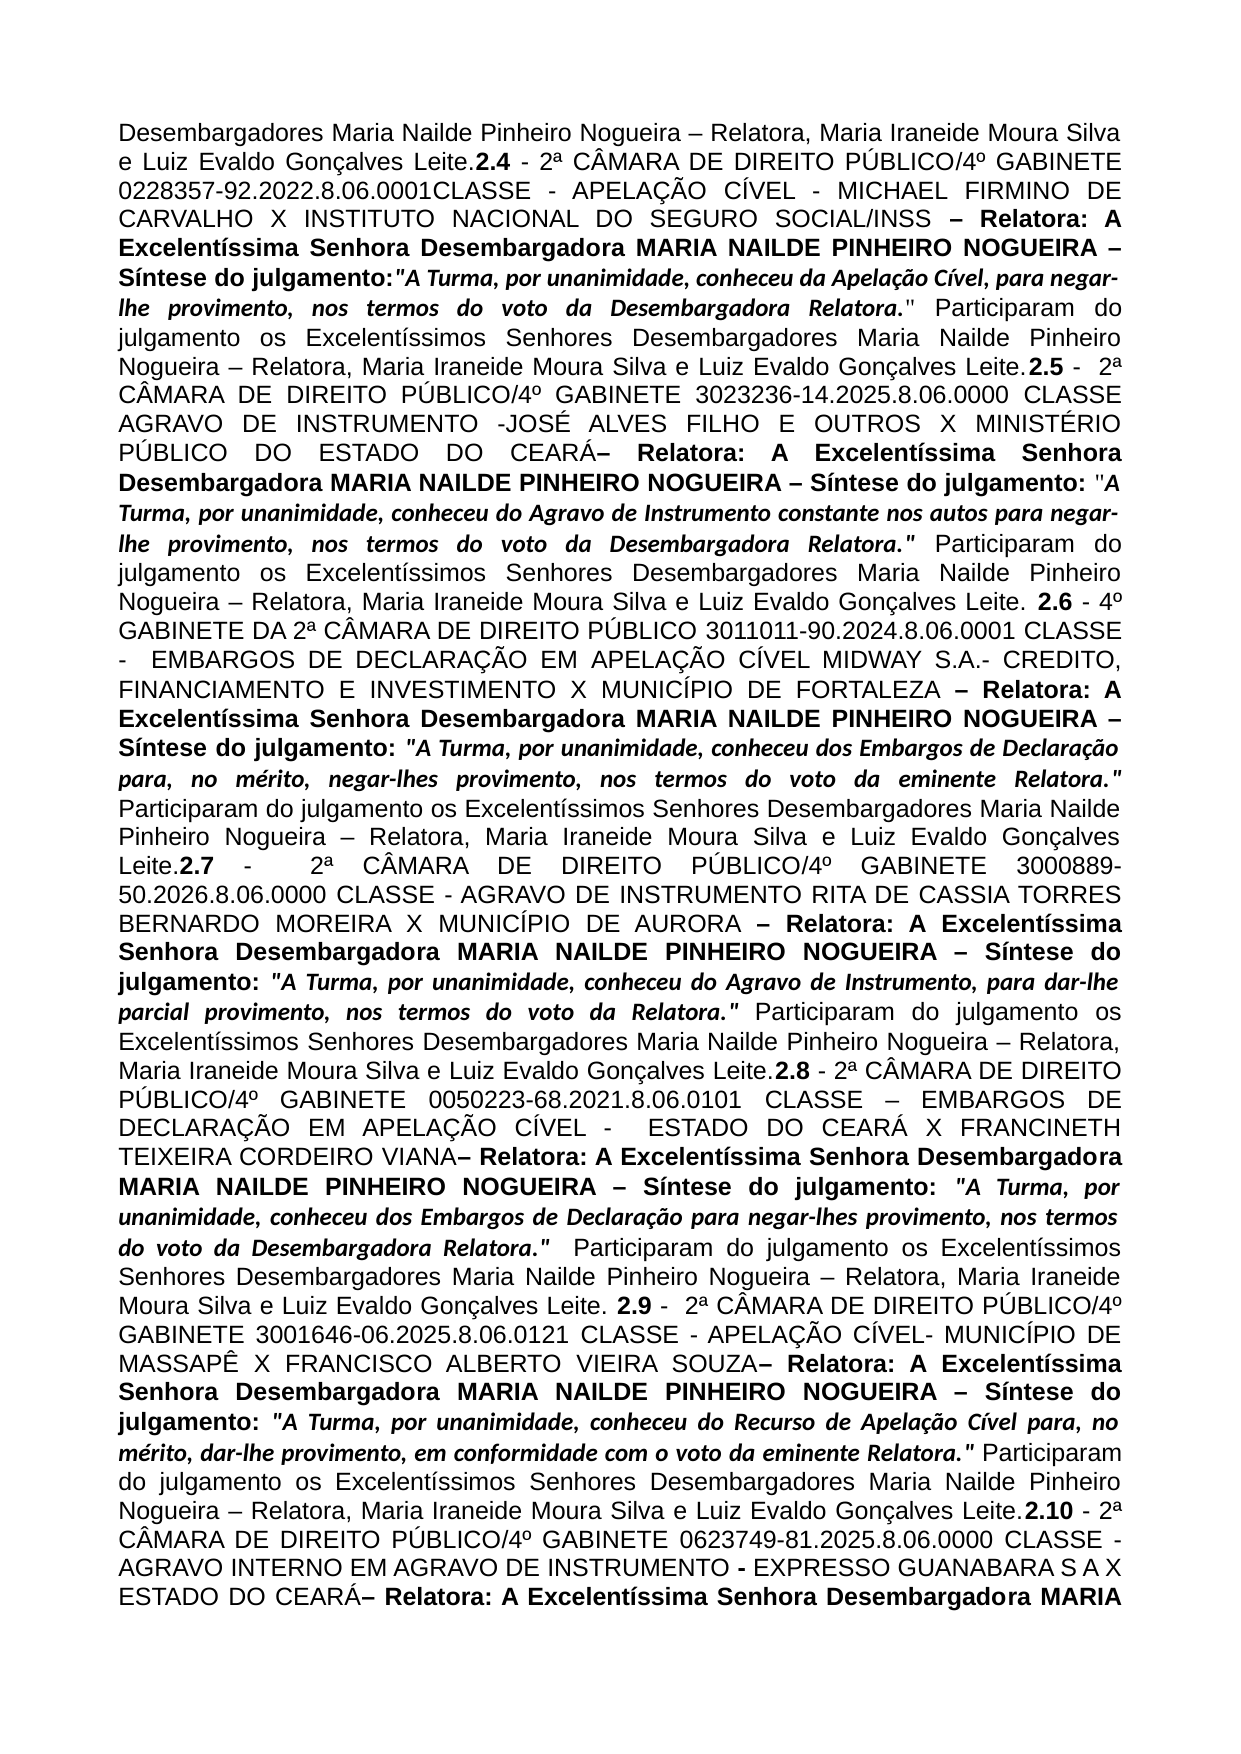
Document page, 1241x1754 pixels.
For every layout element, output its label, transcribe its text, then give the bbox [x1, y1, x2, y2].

text Desembargadores Maria Nailde Pinheiro Nogueira – Relatora, Maria Iraneide Moura Silva e Luiz Evaldo Gonçalves Leite.2.4 - 2ª CÂMARA DE DIREITO PÚBLICO/4º GABINETE 0228357-92.2022.8.06.0001CLASSE - APELAÇÃO CÍVEL - MICHAEL FIRMINO DE CARVALHO X INSTITUTO NACIONAL DO SEGURO SOCIAL/INSS – Relatora: A Excelentíssima Senhora Desembargadora MARIA NAILDE PINHEIRO NOGUEIRA – Síntese do julgamento:"A Turma, por unanimidade, conheceu da Apelação Cível, para negar-lhe provimento, nos termos do voto da Desembargadora Relatora." Participaram do julgamento os Excelentíssimos Senhores Desembargadores Maria Nailde Pinheiro Nogueira – Relatora, Maria Iraneide Moura Silva e Luiz Evaldo Gonçalves Leite.2.5 - 2ª CÂMARA DE DIREITO PÚBLICO/4º GABINETE 3023236-14.2025.8.06.0000 CLASSE AGRAVO DE INSTRUMENTO -JOSÉ ALVES FILHO E OUTROS X MINISTÉRIO PÚBLICO DO ESTADO DO CEARÁ– Relatora: A Excelentíssima Senhora Desembargadora MARIA NAILDE PINHEIRO NOGUEIRA – Síntese do julgamento: "A Turma, por unanimidade, conheceu do Agravo de Instrumento constante nos autos para negar-lhe provimento, nos termos do voto da Desembargadora Relatora." Participaram do julgamento os Excelentíssimos Senhores Desembargadores Maria Nailde Pinheiro Nogueira – Relatora, Maria Iraneide Moura Silva e Luiz Evaldo Gonçalves Leite. 2.6 - 4º GABINETE DA 2ª CÂMARA DE DIREITO PÚBLICO 3011011-90.2024.8.06.0001 CLASSE - EMBARGOS DE DECLARAÇÃO EM APELAÇÃO CÍVEL MIDWAY S.A.- CREDITO, FINANCIAMENTO E INVESTIMENTO X MUNICÍPIO DE FORTALEZA – Relatora: A Excelentíssima Senhora Desembargadora MARIA NAILDE PINHEIRO NOGUEIRA – Síntese do julgamento: "A Turma, por unanimidade, conheceu dos Embargos de Declaração para, no mérito, negar-lhes provimento, nos termos do voto da eminente Relatora." Participaram do julgamento os Excelentíssimos Senhores Desembargadores Maria Nailde Pinheiro Nogueira – Relatora, Maria Iraneide Moura Silva e Luiz Evaldo Gonçalves Leite.2.7 - 2ª CÂMARA DE DIREITO PÚBLICO/4º GABINETE 3000889-50.2026.8.06.0000 CLASSE - AGRAVO DE INSTRUMENTO RITA DE CASSIA TORRES BERNARDO MOREIRA X MUNICÍPIO DE AURORA – Relatora: A Excelentíssima Senhora Desembargadora MARIA NAILDE PINHEIRO NOGUEIRA – Síntese do julgamento: "A Turma, por unanimidade, conheceu do Agravo de Instrumento, para dar-lhe parcial provimento, nos termos do voto da Relatora." Participaram do julgamento os Excelentíssimos Senhores Desembargadores Maria Nailde Pinheiro Nogueira – Relatora, Maria Iraneide Moura Silva e Luiz Evaldo Gonçalves Leite.2.8 - 2ª CÂMARA DE DIREITO PÚBLICO/4º GABINETE 0050223-68.2021.8.06.0101 CLASSE – EMBARGOS DE DECLARAÇÃO EM APELAÇÃO CÍVEL - ESTADO DO CEARÁ X FRANCINETH TEIXEIRA CORDEIRO VIANA– Relatora: A Excelentíssima Senhora Desembargadora MARIA NAILDE PINHEIRO NOGUEIRA – Síntese do julgamento: "A Turma, por unanimidade, conheceu dos Embargos de Declaração para negar-lhes provimento, nos termos do voto da Desembargadora Relatora." Participaram do julgamento os Excelentíssimos Senhores Desembargadores Maria Nailde Pinheiro Nogueira – Relatora, Maria Iraneide Moura Silva e Luiz Evaldo Gonçalves Leite. 2.9 - 2ª CÂMARA DE DIREITO PÚBLICO/4º GABINETE 3001646-06.2025.8.06.0121 CLASSE - APELAÇÃO CÍVEL- MUNICÍPIO DE MASSAPÊ X FRANCISCO ALBERTO VIEIRA SOUZA– Relatora: A Excelentíssima Senhora Desembargadora MARIA NAILDE PINHEIRO NOGUEIRA – Síntese do julgamento: "A Turma, por unanimidade, conheceu do Recurso de Apelação Cível para, no mérito, dar-lhe provimento, em conformidade com o voto da eminente Relatora." Participaram do julgamento os Excelentíssimos Senhores Desembargadores Maria Nailde Pinheiro Nogueira – Relatora, Maria Iraneide Moura Silva e Luiz Evaldo Gonçalves Leite.2.10 - 2ª CÂMARA DE DIREITO PÚBLICO/4º GABINETE 0623749-81.2025.8.06.0000 CLASSE - AGRAVO INTERNO EM AGRAVO DE INSTRUMENTO - EXPRESSO GUANABARA S A X ESTADO DO CEARÁ– Relatora: A Excelentíssima Senhora Desembargadora MARIA [118, 118, 1122, 1611]
